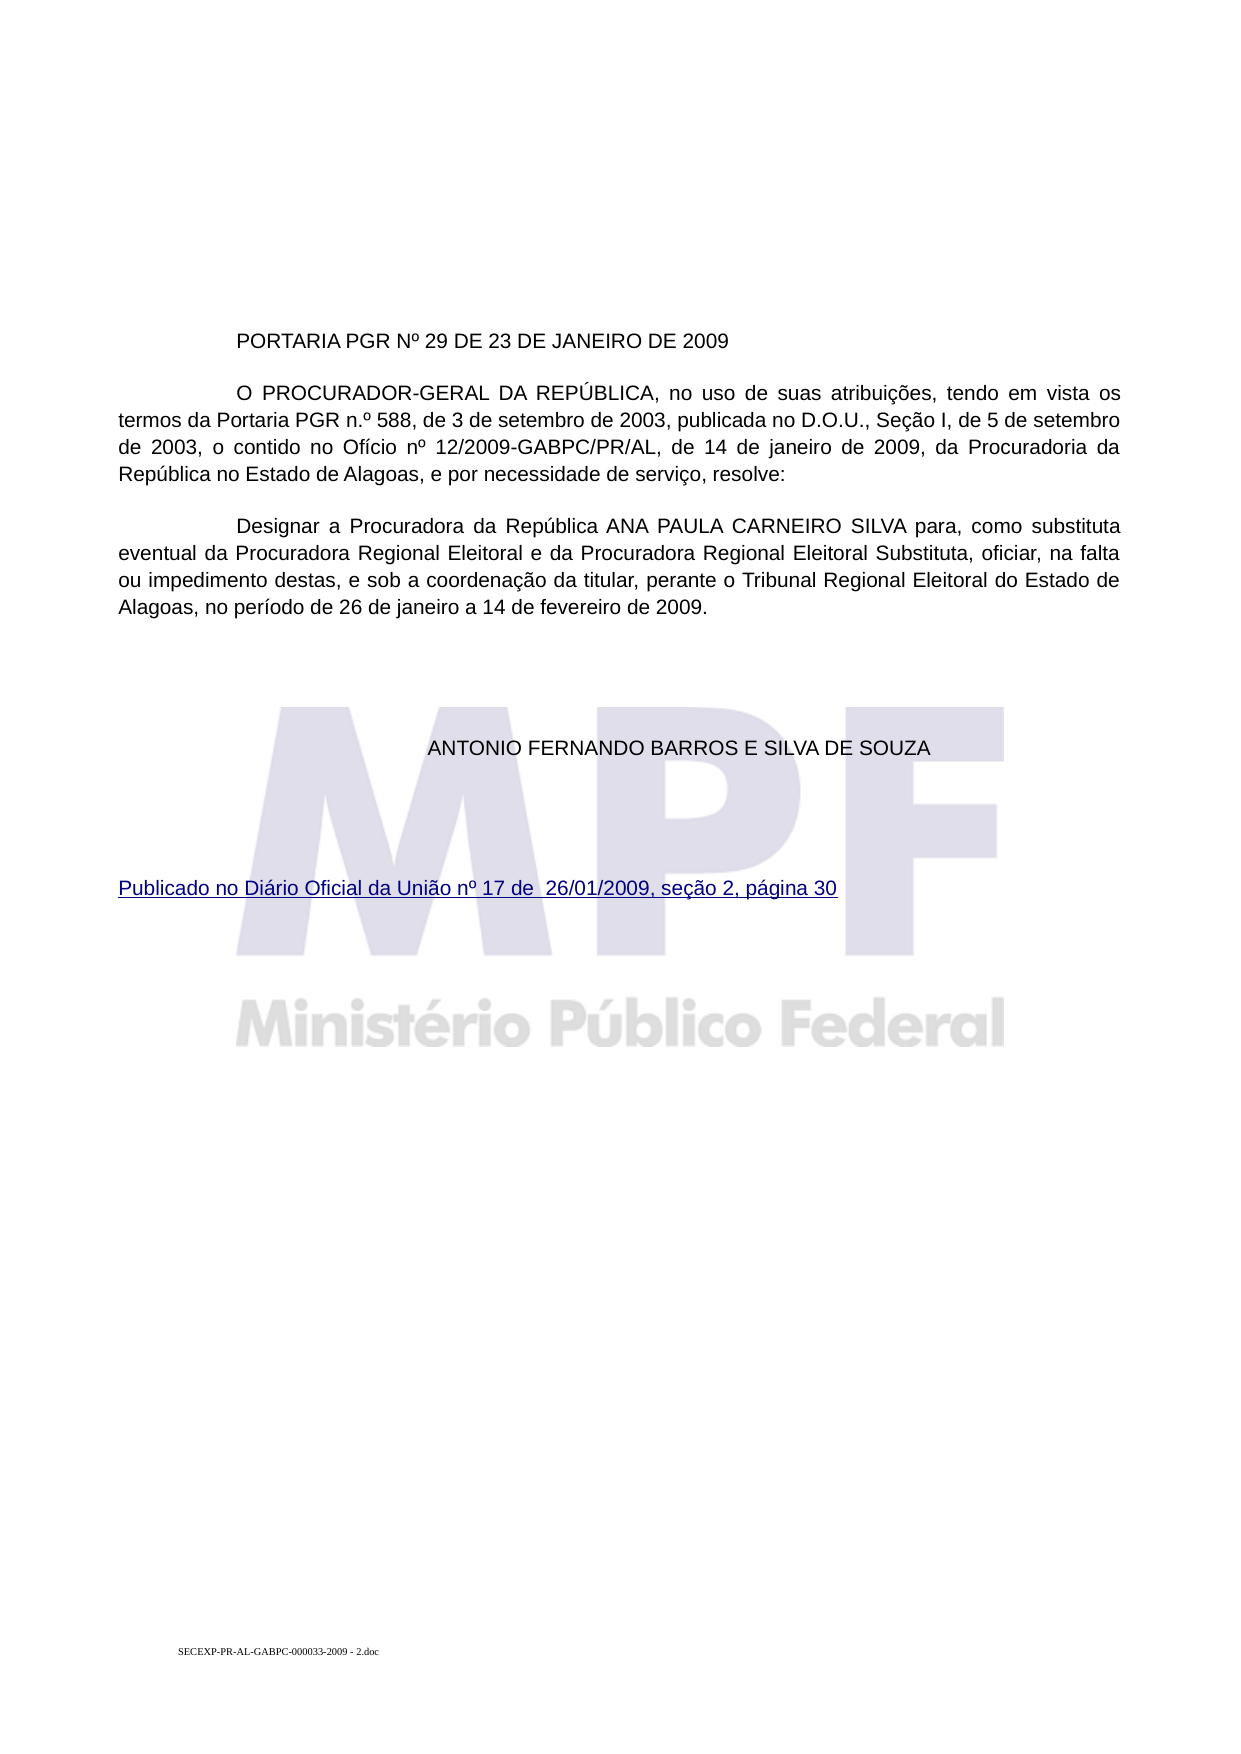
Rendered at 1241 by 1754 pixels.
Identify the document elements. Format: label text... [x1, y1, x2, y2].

text SECEXP-PR-AL-GABPC-000033-2009 - 2.doc [178, 1635, 649, 1660]
picture [236, 761, 1004, 874]
picture [236, 707, 1004, 734]
text O PROCURADOR-GERAL DA REPÚBLICA, no uso de suas atribuições, tendo em vista os termos da Portaria PGR n.º 588, de 3 de setembro de 2003, publicada no D.O.U., Seção I, de 5 de setembro de 2003, o contido no Ofício nº 12/2009-GABPC/PR/AL, de 14 de janeiro de 2009, da Procuradoria da República no Estado de Alagoas, e por necessidade de serviço, resolve: [118, 378, 1122, 487]
text ANTONIO FERNANDO BARROS E SILVA DE SOUZA [118, 734, 1122, 761]
text Publicado no Diário Oficial da União nº 17 de 26/01/2009, seção 2, página 30 [118, 874, 1122, 901]
text PORTARIA PGR Nº 29 DE 23 DE JANEIRO DE 2009 [118, 326, 1122, 353]
text Designar a Procuradora da República ANA PAULA CARNEIRO SILVA para, como substituta eventual da Procuradora Regional Eleitoral e da Procuradora Regional Eleitoral Substituta, oficiar, na falta ou impedimento destas, e sob a coordenação da titular, perante o Tribunal Regional Eleitoral do Estado de Alagoas, no período de 26 de janeiro a 14 de fevereiro de 2009. [118, 512, 1122, 620]
picture [236, 901, 1004, 1047]
